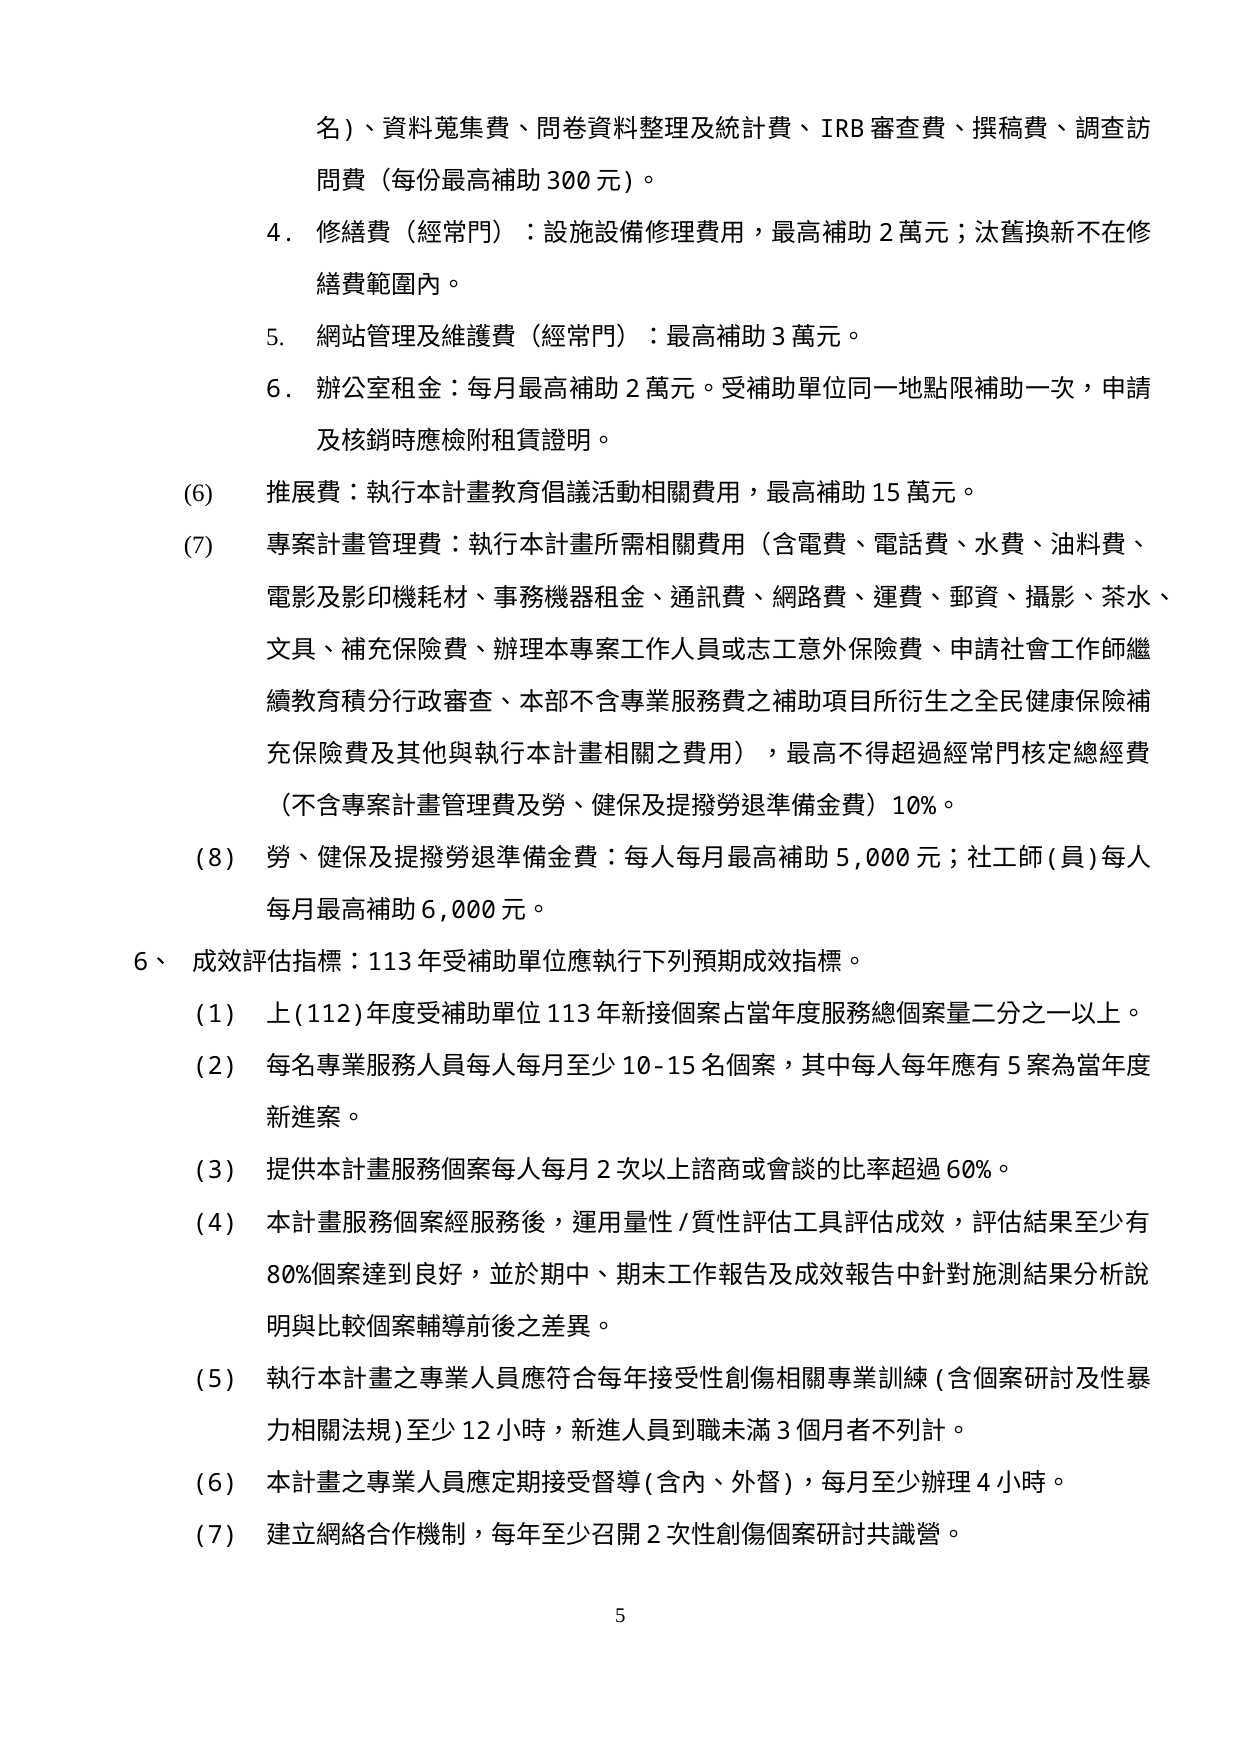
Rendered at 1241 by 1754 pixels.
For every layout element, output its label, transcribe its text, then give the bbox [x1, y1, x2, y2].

list 網站管理及維護費（經常門）：最高補助3萬元。 [266, 304, 1152, 356]
list 成效評估指標：113年受補助單位應執行下列預期成效指標。 [133, 929, 1152, 981]
list 勞、健保及提撥勞退準備金費：每人每月最高補助5,000元；社工師(員)每人每月最高補助6,000元。 [177, 825, 1152, 929]
list 本計畫之專業人員應定期接受督導(含內、外督)，每月至少辦理4小時。 [177, 1450, 1152, 1502]
list 本計畫服務個案經服務後，運用量性/質性評估工具評估成效，評估結果至少有80%個案達到良好，並於期中、期末工作報告及成效報告中針對施測結果分析說明與比較個案輔導前後之差異。 [177, 1189, 1152, 1346]
list 修繕費（經常門）：設施設備修理費用，最高補助2萬元；汰舊換新不在修繕費範圍內。 [266, 200, 1152, 304]
list 名)、資料蒐集費、問卷資料整理及統計費、IRB審查費、撰稿費、調查訪問費（每份最高補助300元)。 [266, 96, 1152, 200]
list 辦公室租金：每月最高補助2萬元。受補助單位同一地點限補助一次，申請及核銷時應檢附租賃證明。 [266, 356, 1152, 460]
list 每名專業服務人員每人每月至少10-15名個案，其中每人每年應有5案為當年度新進案。 [177, 1033, 1152, 1137]
list 上(112)年度受補助單位113年新接個案占當年度服務總個案量二分之一以上。 [177, 981, 1152, 1033]
list 執行本計畫之專業人員應符合每年接受性創傷相關專業訓練(含個案研討及性暴力相關法規)至少12小時，新進人員到職未滿3個月者不列計。 [177, 1346, 1152, 1450]
list 推展費：執行本計畫教育倡議活動相關費用，最高補助15萬元。 [177, 460, 1152, 512]
list 提供本計畫服務個案每人每月2次以上諮商或會談的比率超過60%。 [177, 1137, 1152, 1189]
list 專案計畫管理費：執行本計畫所需相關費用（含電費、電話費、水費、油料費、電影及影印機耗材、事務機器租金、通訊費、網路費、運費、郵資、攝影、茶水、文具、補充保險費、辦理本專案工作人員或志工意外保險費、申請社會工作師繼續教育積分行政審查、本部不含專業服務費之補助項目所衍生之全民健康保險補充保險費及其他與執行本計畫相關之費用），最高不得超過經常門核定總經費（不含專案計畫管理費及勞、健保及提撥勞退準備金費）10%。 [177, 512, 1152, 825]
list 建立網絡合作機制，每年至少召開2次性創傷個案研討共識營。 [177, 1502, 1152, 1554]
